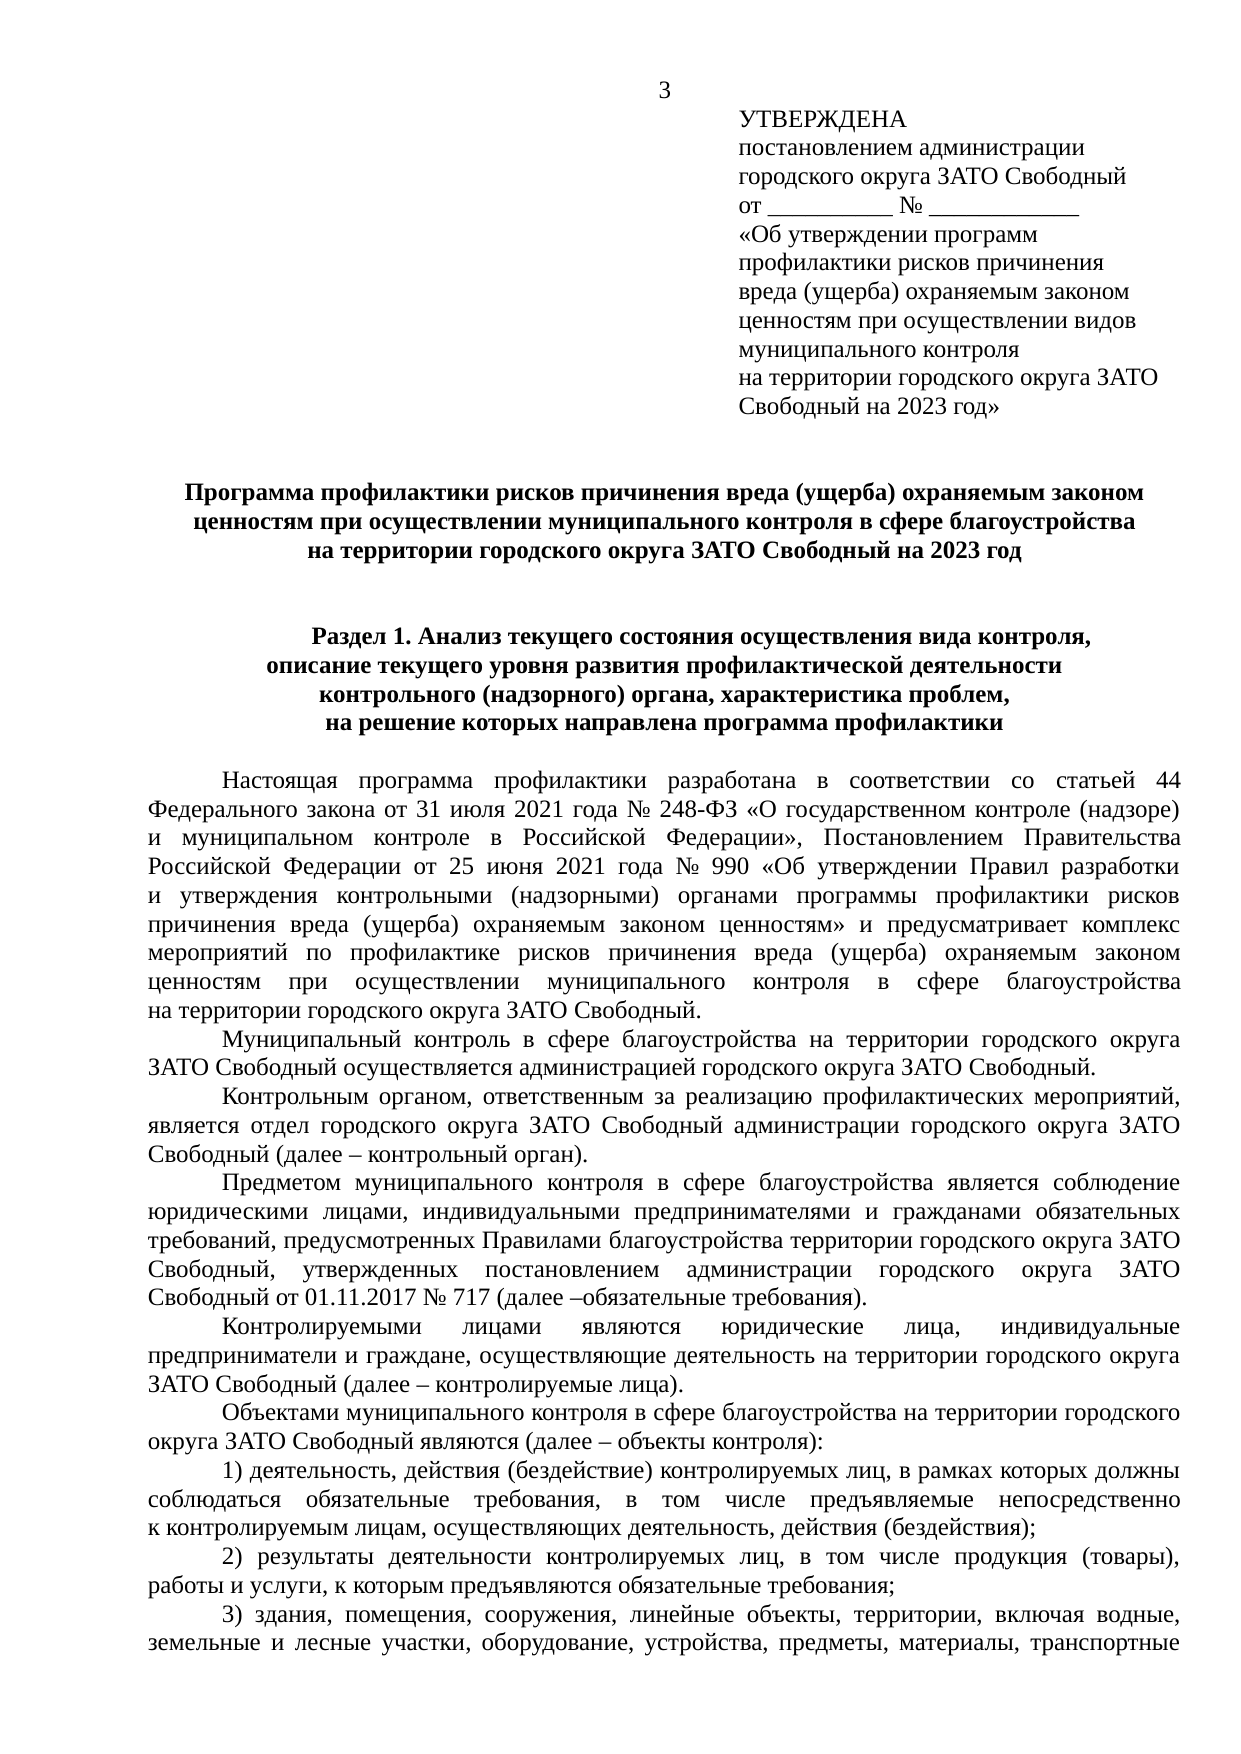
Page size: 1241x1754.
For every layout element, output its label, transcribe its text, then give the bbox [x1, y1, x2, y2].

text Раздел 1. Анализ текущего состояния осуществления вида контроля, описание текущего уровня развития профилактической деятельности контрольного (надзорного) органа, характеристика проблем, на решение которых направлена программа профилактики [148, 621, 1181, 736]
text УТВЕРЖДЕНА [738, 104, 1181, 132]
text городского округа ЗАТО Свободный [738, 161, 1181, 190]
text Контролируемыми лицами являются юридические лица, индивидуальные предприниматели и граждане, осуществляющие деятельность на территории городского округа ЗАТО Свободный (далее – контролируемые лица). [148, 1311, 1181, 1397]
text Программа профилактики рисков причинения вреда (ущерба) охраняемым законом ценностям при осуществлении муниципального контроля в сфере благоустройства [148, 477, 1181, 535]
text от __________ № ____________ [738, 190, 1181, 219]
text постановлением администрации [738, 132, 1181, 161]
text 3) здания, помещения, сооружения, линейные объекты, территории, включая водные, земельные и лесные участки, оборудование, устройства, предметы, материалы, транспортные [148, 1599, 1181, 1656]
text на территории городского округа ЗАТО Свободный на 2023 год [148, 535, 1181, 564]
text Настоящая программа профилактики разработана в соответствии со статьей 44 Федерального закона от 31 июля 2021 года № 248-ФЗ «О государственном контроле (надзоре) и муниципальном контроле в Российской Федерации», Постановлением Правительства Российской Федерации от 25 июня 2021 года № 990 «Об утверждении Правил разработки и утверждения контрольными (надзорными) органами программы профилактики рисков причинения вреда (ущерба) охраняемым законом ценностям» и предусматривает комплекс мероприятий по профилактике рисков причинения вреда (ущерба) охраняемым законом ценностям при осуществлении муниципального контроля в сфере благоустройства на территории городского округа ЗАТО Свободный. [148, 765, 1181, 1024]
text 2) результаты деятельности контролируемых лиц, в том числе продукция (товары), работы и услуги, к которым предъявляются обязательные требования; [148, 1541, 1181, 1599]
text Предметом муниципального контроля в сфере благоустройства является соблюдение юридическими лицами, индивидуальными предпринимателями и гражданами обязательных требований, предусмотренных Правилами благоустройства территории городского округа ЗАТО Свободный, утвержденных постановлением администрации городского округа ЗАТО Свободный от 01.11.2017 № 717 (далее –обязательные требования). [148, 1167, 1181, 1311]
text «Об утверждении программ профилактики рисков причинения вреда (ущерба) охраняемым законом ценностям при осуществлении видов муниципального контроля на территории городского округа ЗАТО Свободный на 2023 год» [738, 219, 1181, 420]
text 1) деятельность, действия (бездействие) контролируемых лиц, в рамках которых должны соблюдаться обязательные требования, в том числе предъявляемые непосредственно к контролируемым лицам, осуществляющих деятельность, действия (бездействия); [148, 1455, 1181, 1541]
text Муниципальный контроль в сфере благоустройства на территории городского округа ЗАТО Свободный осуществляется администрацией городского округа ЗАТО Свободный. [148, 1024, 1181, 1081]
text Контрольным органом, ответственным за реализацию профилактических мероприятий, является отдел городского округа ЗАТО Свободный администрации городского округа ЗАТО Свободный (далее – контрольный орган). [148, 1081, 1181, 1167]
text Объектами муниципального контроля в сфере благоустройства на территории городского округа ЗАТО Свободный являются (далее – объекты контроля): [148, 1397, 1181, 1455]
